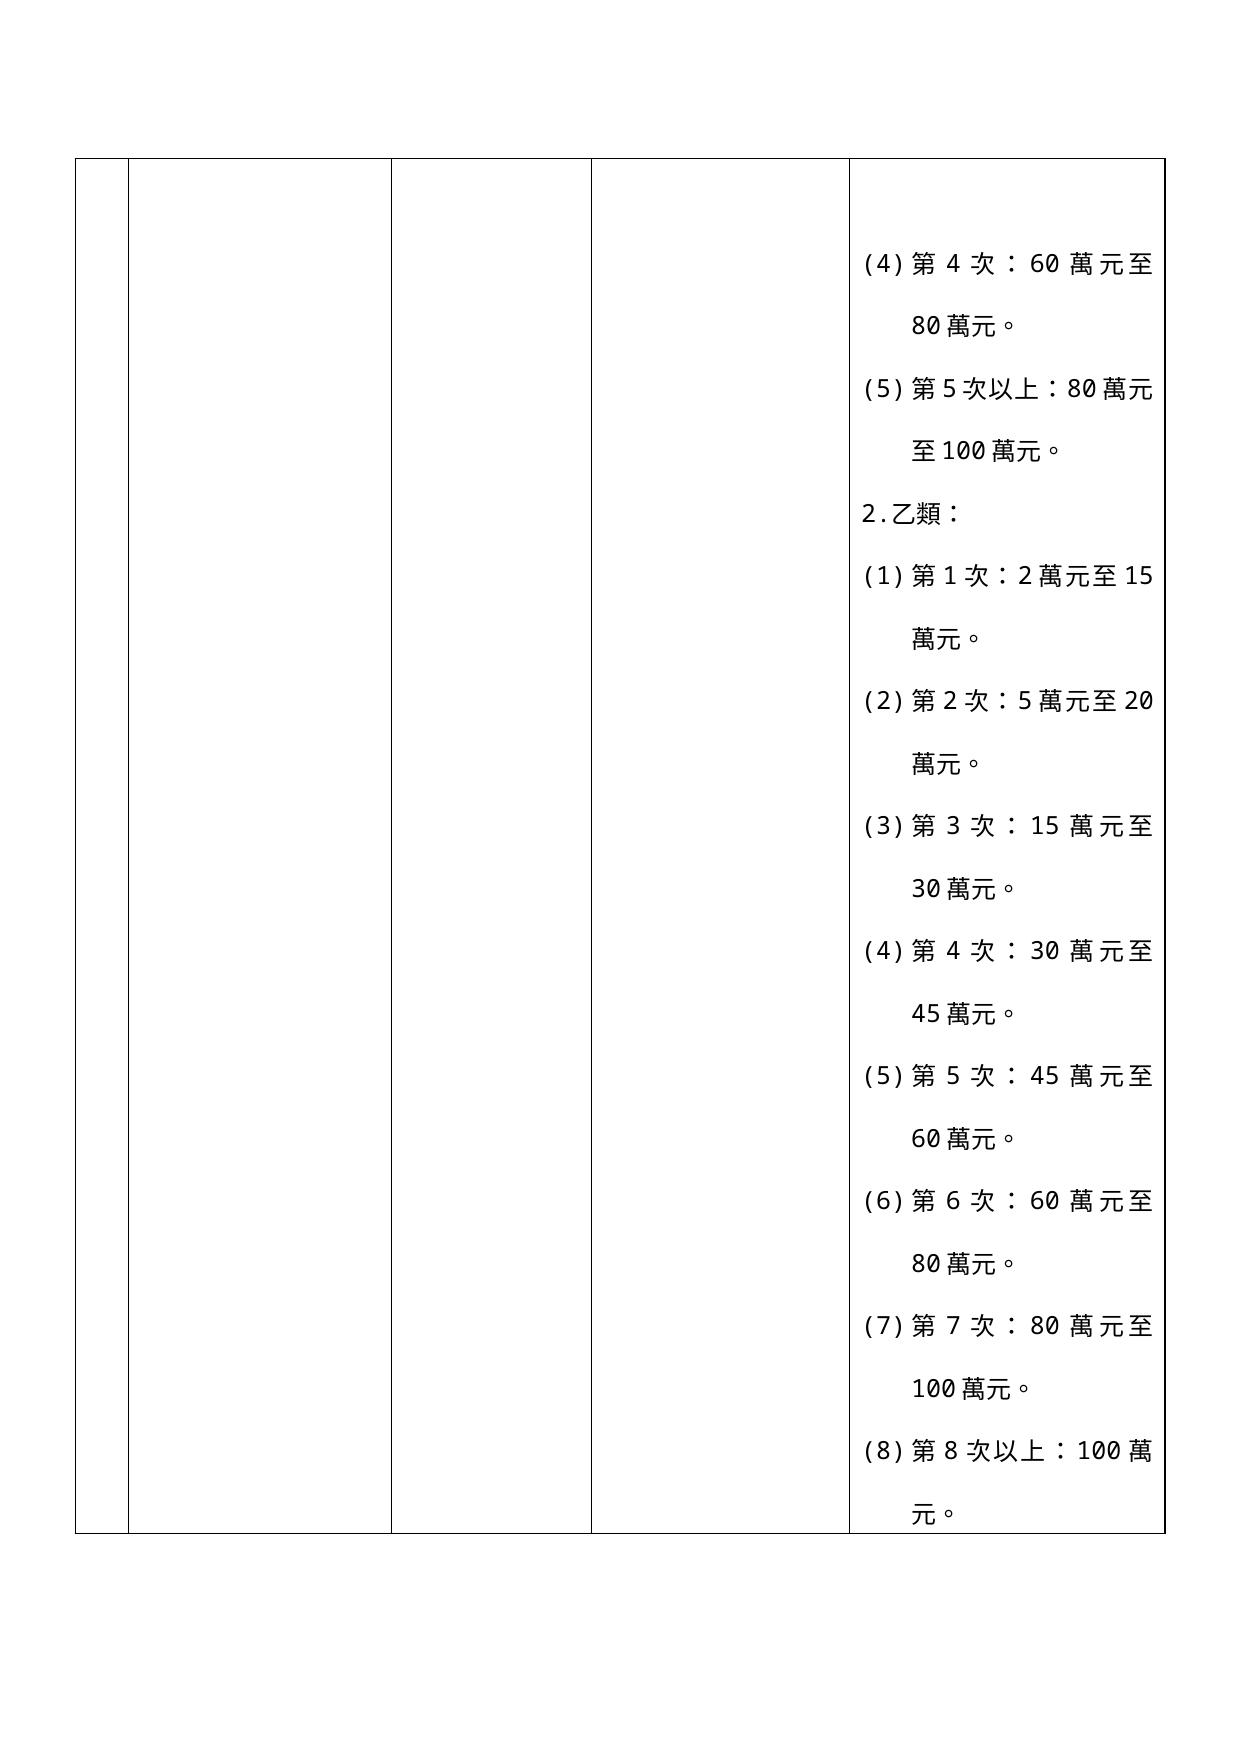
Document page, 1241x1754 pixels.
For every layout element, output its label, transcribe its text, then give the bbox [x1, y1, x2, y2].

table_cell [76, 159, 128, 1533]
table_cell [129, 159, 391, 1533]
table_cell [592, 159, 849, 1533]
table_cell [392, 159, 591, 1533]
table_cell 違反者，除依雇主或事業單位規模、性質及違規次數處罰如下外，應公布其事業單位或事業主之名稱、負責人姓名，並限期令其改善；屆期未改善者，應按次處罰： 1.甲類： 第1次：2萬元至20萬元。(違規事業單位為股票上市或上櫃公司，第1次違反裁罰金額為5萬至20萬元。) 第2次：10萬元至40萬元。 第3次：30萬元至60萬元。 第4次：60萬元至80萬元。 第5次以上：80萬元至100萬元。 2.乙類： 第1次：2萬元至15萬元。 第2次：5萬元至20萬元。 第3次：15萬元至30萬元。 第4次：30萬元至45萬元。 第5次：45萬元至60萬元。 第6次：60萬元至80萬元。 第7次：80萬元至100萬元。 第8次以上：100萬元。 [850, 159, 1164, 1533]
